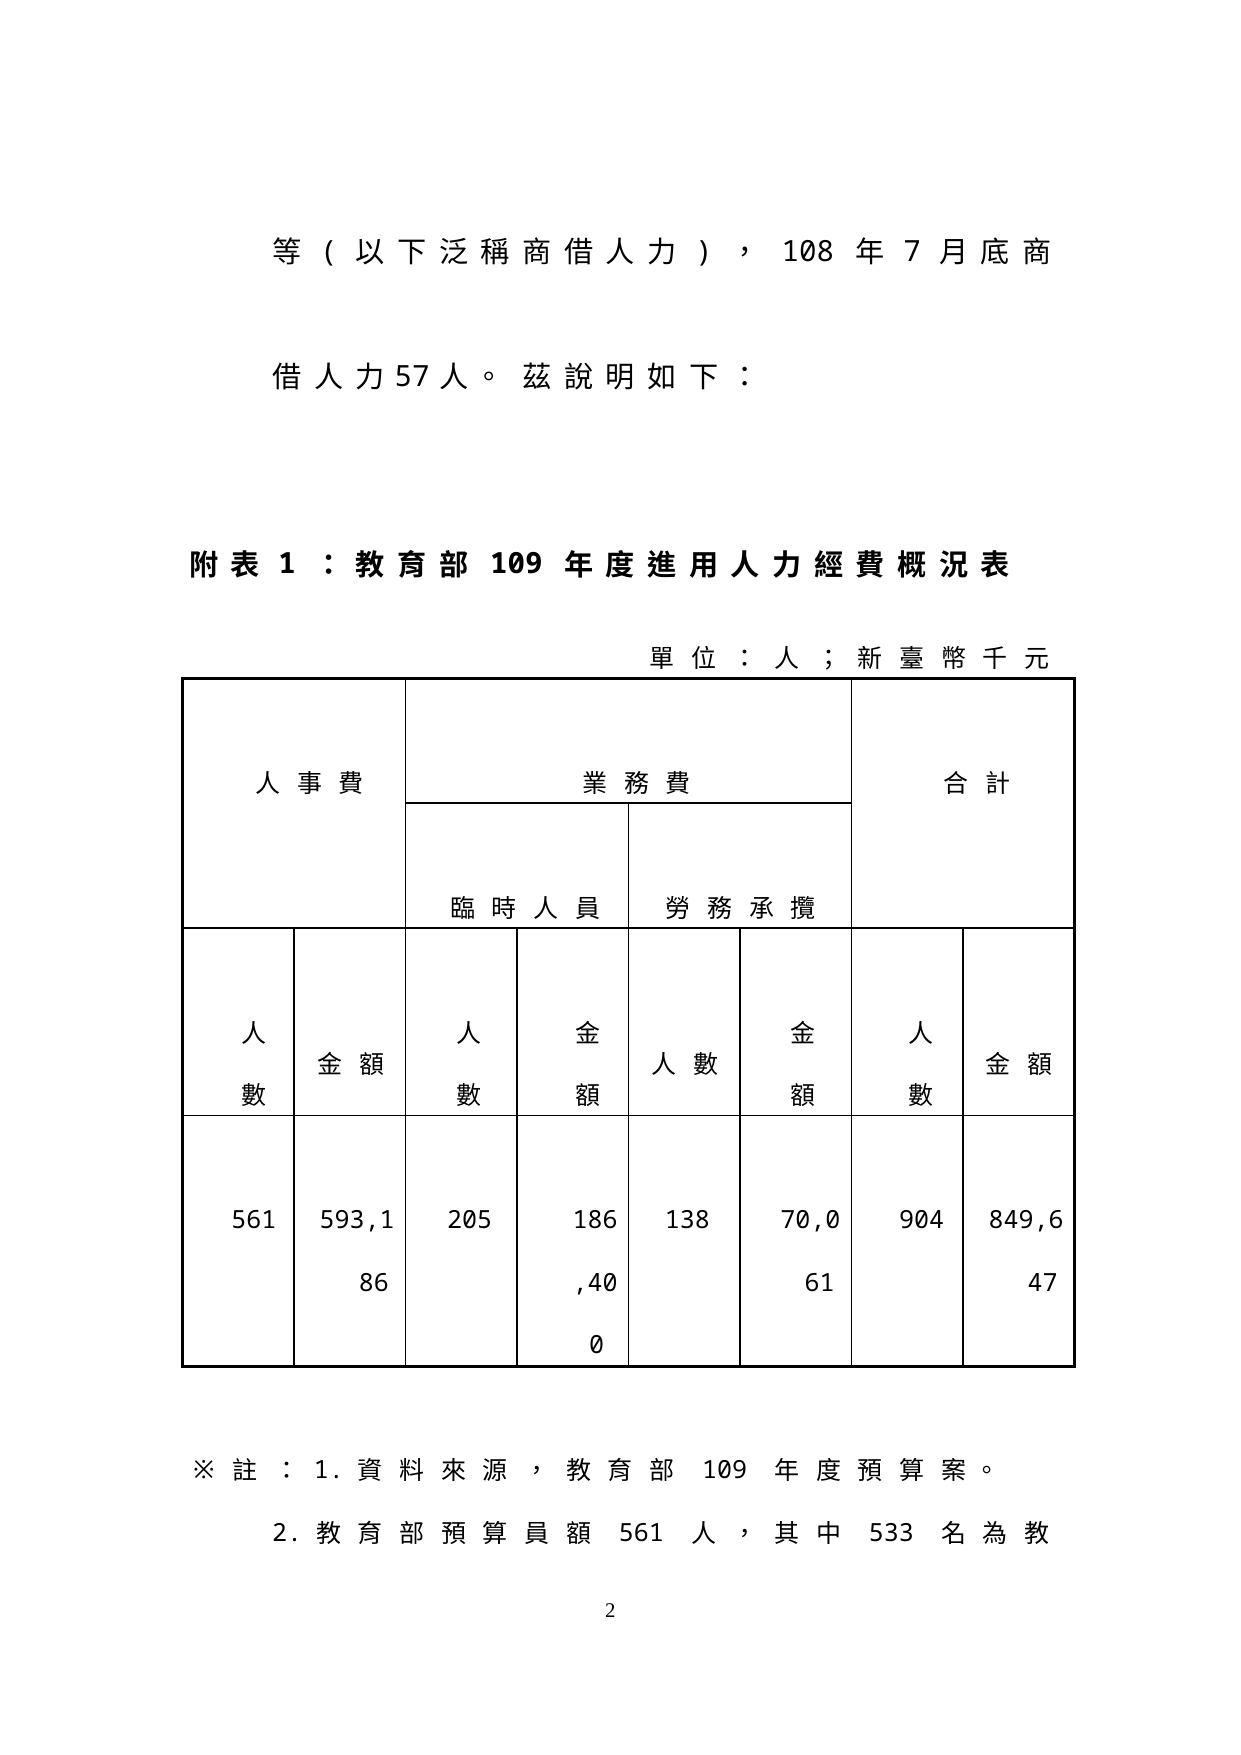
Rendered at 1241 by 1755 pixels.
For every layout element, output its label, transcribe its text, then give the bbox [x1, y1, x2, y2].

table_cell 904 [852, 1116, 962, 1365]
table_cell 勞務承攬 [629, 804, 851, 927]
text 單位：人；新臺幣千元 [183, 615, 1058, 677]
table_cell 人數 [184, 929, 293, 1115]
table_cell 金額 [741, 929, 851, 1115]
table_cell 臨時人員 [406, 804, 628, 927]
table_cell 人數 [406, 929, 516, 1115]
table_cell 138 [629, 1116, 739, 1365]
table_cell 金額 [964, 929, 1073, 1115]
text ※註：1.資料來源，教育部109年度預算案。 [183, 1427, 1058, 1490]
text 2.教育部預算員額561人，其中533名為教 [258, 1490, 1058, 1552]
table_cell 人數 [852, 929, 962, 1115]
table_cell 金額 [295, 929, 405, 1115]
table_cell 金額 [518, 929, 628, 1115]
table_cell 205 [406, 1116, 516, 1365]
table_cell 593,186 [295, 1116, 405, 1365]
table_header 合計 [852, 680, 1073, 927]
table_header 人事費 [184, 680, 405, 927]
table_header 業務費 [406, 680, 851, 802]
table_cell 70,061 [741, 1116, 851, 1365]
table_cell 849,647 [964, 1116, 1073, 1365]
table_cell 186,400 [518, 1116, 628, 1365]
table_cell 人數 [629, 929, 739, 1115]
table_cell 561 [184, 1116, 293, 1365]
text 等(以下泛稱商借人力)，108年7月底商借人力57人。茲說明如下： [242, 177, 1058, 427]
text 附表1：教育部109年度進用人力經費概況表 [183, 490, 1058, 615]
